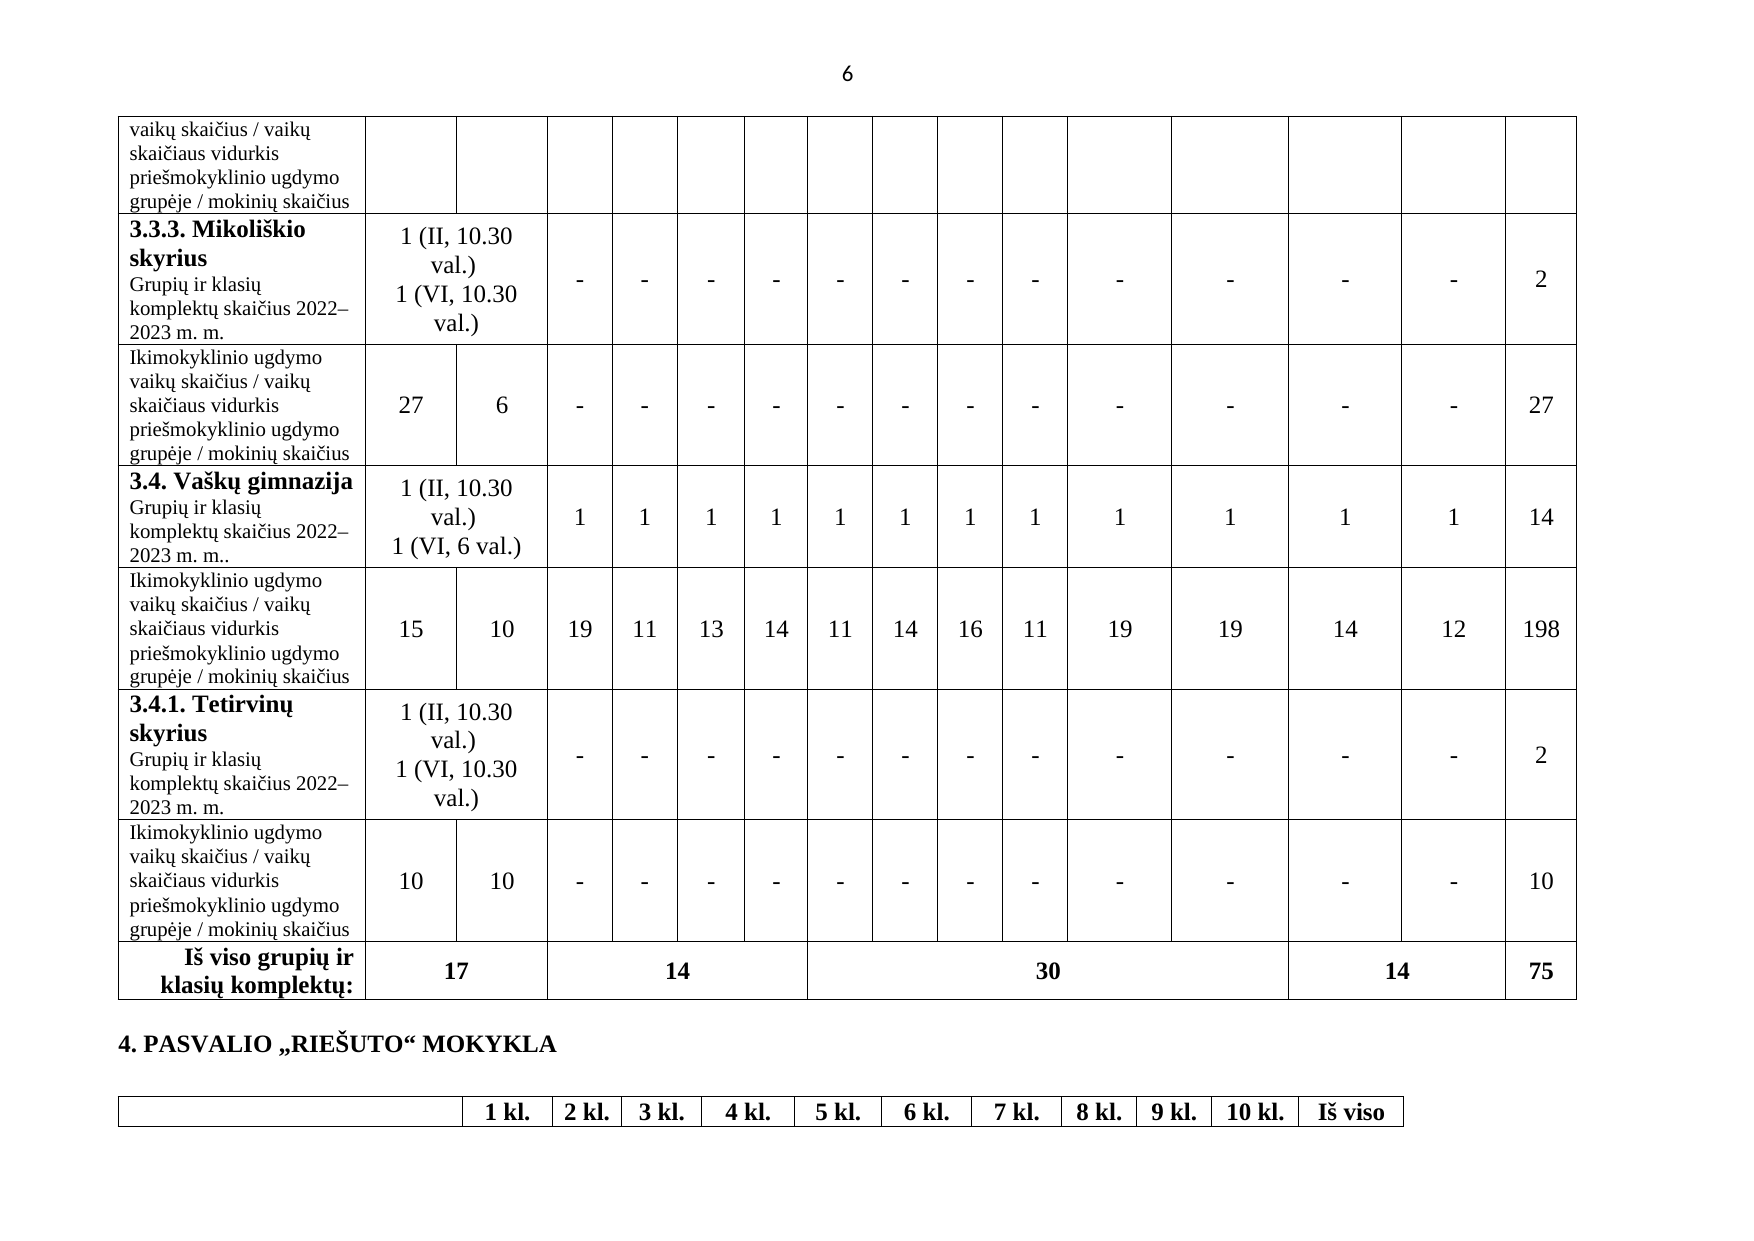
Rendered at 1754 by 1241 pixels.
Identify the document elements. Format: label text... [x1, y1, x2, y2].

table_cell 12 [1402, 568, 1505, 688]
table_cell 3.4.1. Tetirvinų skyrius Grupių ir klasių komplektų skaičius 2022–2023 m. m. [119, 690, 365, 819]
table_cell 16 [938, 568, 1002, 688]
table_cell [366, 117, 456, 213]
table_cell - [808, 214, 872, 344]
table_cell 1 [613, 466, 677, 567]
table_cell - [1172, 214, 1288, 344]
table_cell 30 [808, 942, 1288, 999]
table_cell - [1003, 345, 1067, 465]
table_cell 3.4. Vaškų gimnazija Grupių ir klasių komplektų skaičius 2022–2023 m. m.. [119, 466, 365, 567]
table_cell 6 [457, 345, 547, 465]
table_cell 1 (II, 10.30 val.) 1 (VI, 10.30 val.) [366, 214, 547, 344]
table_cell 1 (II, 10.30 val.) 1 (VI, 6 val.) [366, 466, 547, 567]
table_cell - [1289, 214, 1401, 344]
table_cell - [1003, 690, 1067, 819]
table_cell - [1402, 117, 1505, 213]
table_cell 14 [548, 942, 807, 999]
table_cell 1 [1402, 466, 1505, 567]
table_header [119, 1097, 462, 1126]
table_cell 1 [1003, 466, 1067, 567]
table_cell [1506, 117, 1576, 213]
table_cell 10 [457, 568, 547, 688]
table_cell 3.3.3. Mikoliškio skyrius Grupių ir klasių komplektų skaičius 2022–2023 m. m. [119, 214, 365, 344]
table_cell - [613, 117, 677, 213]
table_cell 11 [1003, 568, 1067, 688]
table_cell - [1068, 214, 1171, 344]
table_cell - [938, 820, 1002, 941]
table_cell 1 [745, 466, 807, 567]
table_cell 14 [745, 568, 807, 688]
table_cell - [1402, 820, 1505, 941]
table_cell - [548, 345, 612, 465]
table_cell - [873, 117, 937, 213]
table_cell vaikų skaičius / vaikų skaičiaus vidurkis priešmokyklinio ugdymo grupėje / mokinių skaičius [119, 117, 365, 213]
table_cell 14 [1506, 466, 1576, 567]
table_cell 1 [1289, 466, 1401, 567]
table_header 5 kl. [795, 1097, 881, 1126]
table_cell - [678, 820, 744, 941]
table_cell 10 [457, 820, 547, 941]
table_cell - [938, 690, 1002, 819]
table_cell - [808, 117, 872, 213]
table_cell - [1289, 820, 1401, 941]
table_header 1 kl. [463, 1097, 552, 1126]
table_cell - [1003, 117, 1067, 213]
table_cell 11 [808, 568, 872, 688]
table_cell - [1289, 690, 1401, 819]
table_cell - [1068, 345, 1171, 465]
table_cell Ikimokyklinio ugdymo vaikų skaičius / vaikų skaičiaus vidurkis priešmokyklinio ugdymo grupėje / mokinių skaičius [119, 820, 365, 941]
table_cell - [678, 214, 744, 344]
table_header Iš viso [1299, 1097, 1403, 1126]
table_cell 19 [1172, 568, 1288, 688]
table_header 3 kl. [622, 1097, 701, 1126]
table_cell 1 [938, 466, 1002, 567]
table_cell - [873, 214, 937, 344]
table_cell [457, 117, 547, 213]
table_cell 13 [678, 568, 744, 688]
table_cell - [873, 345, 937, 465]
table_cell - [1068, 690, 1171, 819]
table_cell 17 [366, 942, 547, 999]
table_cell - [745, 690, 807, 819]
table_cell - [1402, 690, 1505, 819]
table_cell Ikimokyklinio ugdymo vaikų skaičius / vaikų skaičiaus vidurkis priešmokyklinio ugdymo grupėje / mokinių skaičius [119, 345, 365, 465]
table_cell 10 [1506, 820, 1576, 941]
table_cell - [1402, 214, 1505, 344]
table_cell - [745, 820, 807, 941]
table_cell - [613, 820, 677, 941]
table_header 10 kl. [1212, 1097, 1298, 1126]
table_cell - [808, 820, 872, 941]
table_cell - [613, 690, 677, 819]
table_header 4 kl. [702, 1097, 794, 1126]
table_cell 27 [366, 345, 456, 465]
table_cell 19 [548, 568, 612, 688]
table_cell - [1068, 117, 1171, 213]
table_cell 1 [1068, 466, 1171, 567]
table_cell 75 [1506, 942, 1576, 999]
table_cell 14 [1289, 942, 1505, 999]
table_cell 1 [873, 466, 937, 567]
table_cell 14 [1289, 568, 1401, 688]
table_cell - [1172, 117, 1288, 213]
table_cell 1 (II, 10.30 val.) 1 (VI, 10.30 val.) [366, 690, 547, 819]
table_cell - [938, 214, 1002, 344]
table_cell Ikimokyklinio ugdymo vaikų skaičius / vaikų skaičiaus vidurkis priešmokyklinio ugdymo grupėje / mokinių skaičius [119, 568, 365, 688]
table_cell - [548, 690, 612, 819]
table_cell - [873, 820, 937, 941]
table_cell - [873, 690, 937, 819]
table_header 7 kl. [972, 1097, 1061, 1126]
table_cell - [808, 690, 872, 819]
table_cell - [1289, 117, 1401, 213]
table_cell - [745, 345, 807, 465]
table_cell 198 [1506, 568, 1576, 688]
table_cell - [548, 214, 612, 344]
table_cell - [1172, 820, 1288, 941]
table_cell - [1068, 820, 1171, 941]
table_cell - [1172, 345, 1288, 465]
table_cell 10 [366, 820, 456, 941]
table_cell Iš viso grupių ir klasių komplektų: [119, 942, 365, 999]
table_cell - [678, 117, 744, 213]
table_cell - [745, 117, 807, 213]
text 4. PASVALIO „RIEŠUTO“ MOKYKLA [118, 1029, 1577, 1058]
table_cell 2 [1506, 690, 1576, 819]
table_cell - [1172, 690, 1288, 819]
table_header 9 kl. [1137, 1097, 1211, 1126]
table_cell - [1003, 214, 1067, 344]
table_cell - [938, 117, 1002, 213]
table_cell - [808, 345, 872, 465]
table_cell - [678, 345, 744, 465]
table_cell 1 [548, 466, 612, 567]
table_cell - [745, 214, 807, 344]
table_cell 19 [1068, 568, 1171, 688]
table_cell - [1289, 345, 1401, 465]
table_header 2 kl. [553, 1097, 621, 1126]
table_cell 1 [808, 466, 872, 567]
table_cell - [613, 214, 677, 344]
table_cell - [548, 117, 612, 213]
table_cell 27 [1506, 345, 1576, 465]
table_cell 1 [1172, 466, 1288, 567]
table_cell 11 [613, 568, 677, 688]
table_cell - [1003, 820, 1067, 941]
table_cell 1 [678, 466, 744, 567]
table_cell 14 [873, 568, 937, 688]
table_cell - [613, 345, 677, 465]
table_cell - [938, 345, 1002, 465]
table_header 8 kl. [1062, 1097, 1136, 1126]
table_cell - [678, 690, 744, 819]
table_cell - [1402, 345, 1505, 465]
table_header 6 kl. [882, 1097, 971, 1126]
table_cell 15 [366, 568, 456, 688]
table_cell 2 [1506, 214, 1576, 344]
table_cell - [548, 820, 612, 941]
